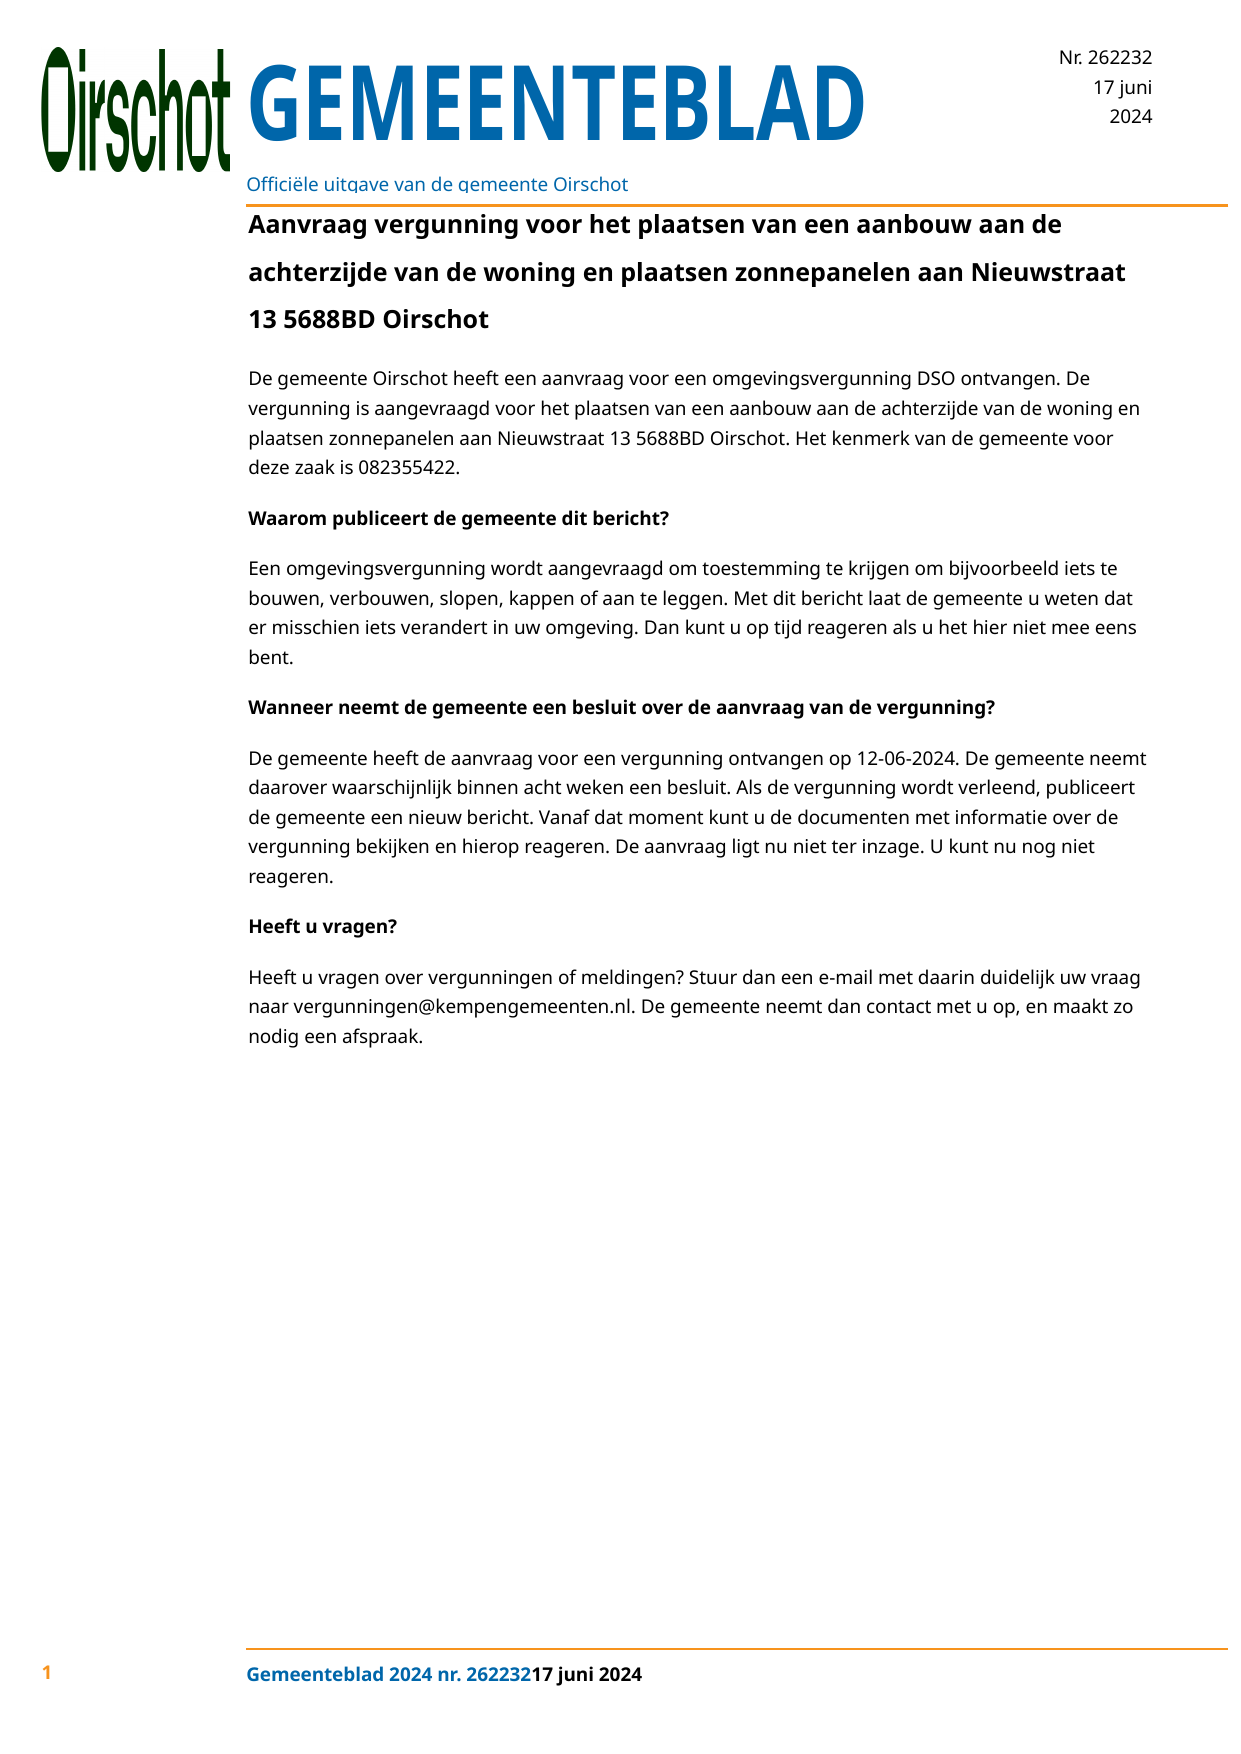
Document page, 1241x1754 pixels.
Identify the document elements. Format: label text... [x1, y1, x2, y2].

text Aanvraag vergunning voor het plaatsen van een aanbouw aan de achterzijde van de woning en plaatsen zonnepanelen aan Nieuwstraat 13 5688BD Oirschot [248, 207, 1152, 336]
text Heeft u vragen over vergunningen of meldingen? Stuur dan een e-mail met daarin duidelijk uw vraag naar vergunningen@kempengemeenten.nl. De gemeente neemt dan contact met u op, en maakt zo nodig een afspraak. [248, 964, 1152, 1049]
text Een omgevingsvergunning wordt aangevraagd om toestemming te krijgen om bijvoorbeeld iets te bouwen, verbouwen, slopen, kappen of aan te leggen. Met dit bericht laat de gemeente u weten dat er misschien iets verandert in uw omgeving. Dan kunt u op tijd reageren als u het hier niet mee eens bent. [248, 555, 1152, 669]
picture [41, 47, 231, 172]
text Heeft u vragen? [248, 913, 1152, 939]
text Waarom publiceert de gemeente dit bericht? [248, 505, 1152, 530]
text De gemeente Oirschot heeft een aanvraag voor een omgevingsvergunning DSO ontvangen. De vergunning is aangevraagd voor het plaatsen van een aanbouw aan de achterzijde van de woning en plaatsen zonnepanelen aan Nieuwstraat 13 5688BD Oirschot. Het kenmerk van de gemeente voor deze zaak is 082355422. [248, 366, 1152, 480]
text De gemeente heeft de aanvraag voor een vergunning ontvangen op 12-06-2024. De gemeente neemt daarover waarschijnlijk binnen acht weken een besluit. Als de vergunning wordt verleend, publiceert de gemeente een nieuw bericht. Vanaf dat moment kunt u de documenten met informatie over de vergunning bekijken en hierop reageren. De aanvraag ligt nu niet ter inzage. U kunt nu nog niet reageren. [248, 745, 1152, 889]
text Wanneer neemt de gemeente een besluit over de aanvraag van de vergunning? [248, 694, 1152, 720]
